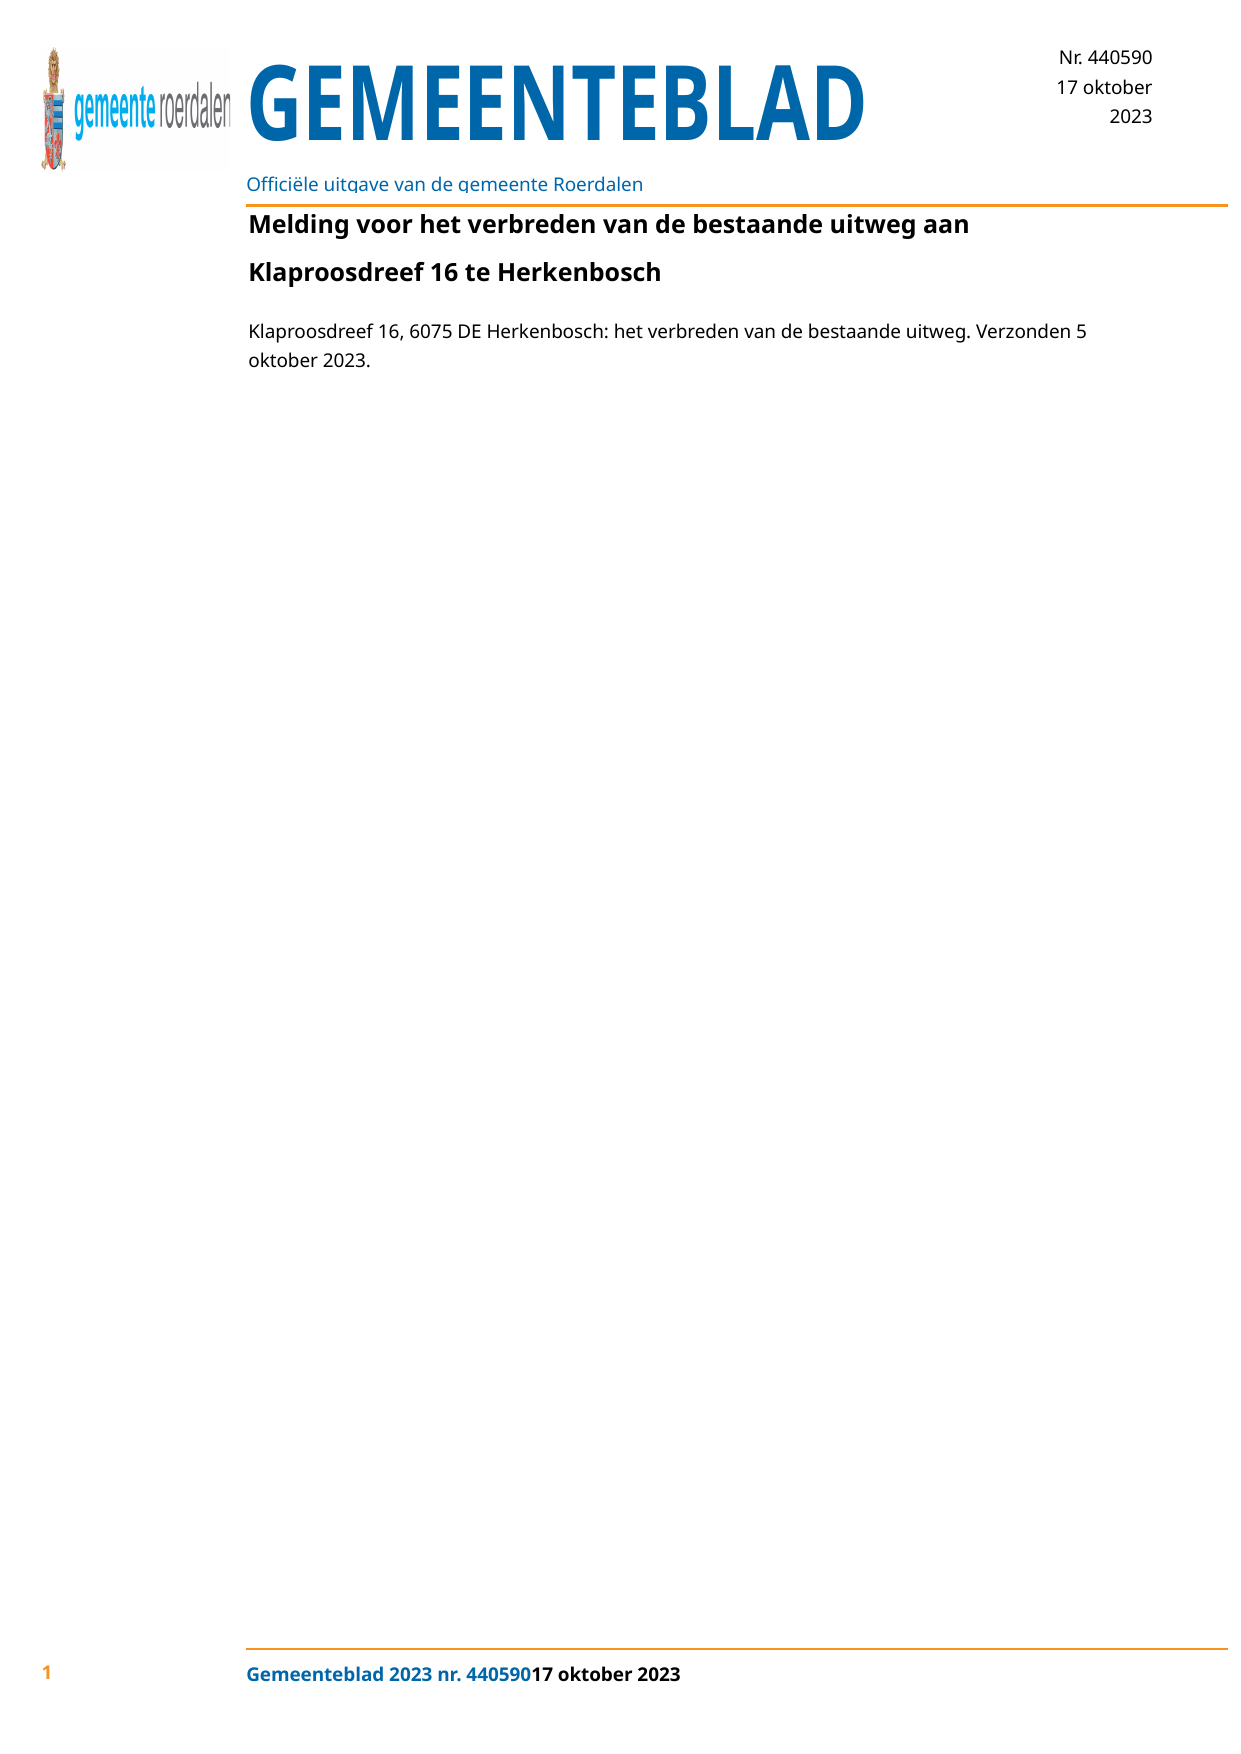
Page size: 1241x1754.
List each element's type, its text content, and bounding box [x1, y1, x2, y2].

picture [41, 47, 231, 172]
text Melding voor het verbreden van de bestaande uitweg aan Klaproosdreef 16 te Herkenbosch [248, 207, 1152, 288]
text Klaproosdreef 16, 6075 DE Herkenbosch: het verbreden van de bestaande uitweg. Verzonden 5 oktober 2023. [248, 318, 1152, 373]
